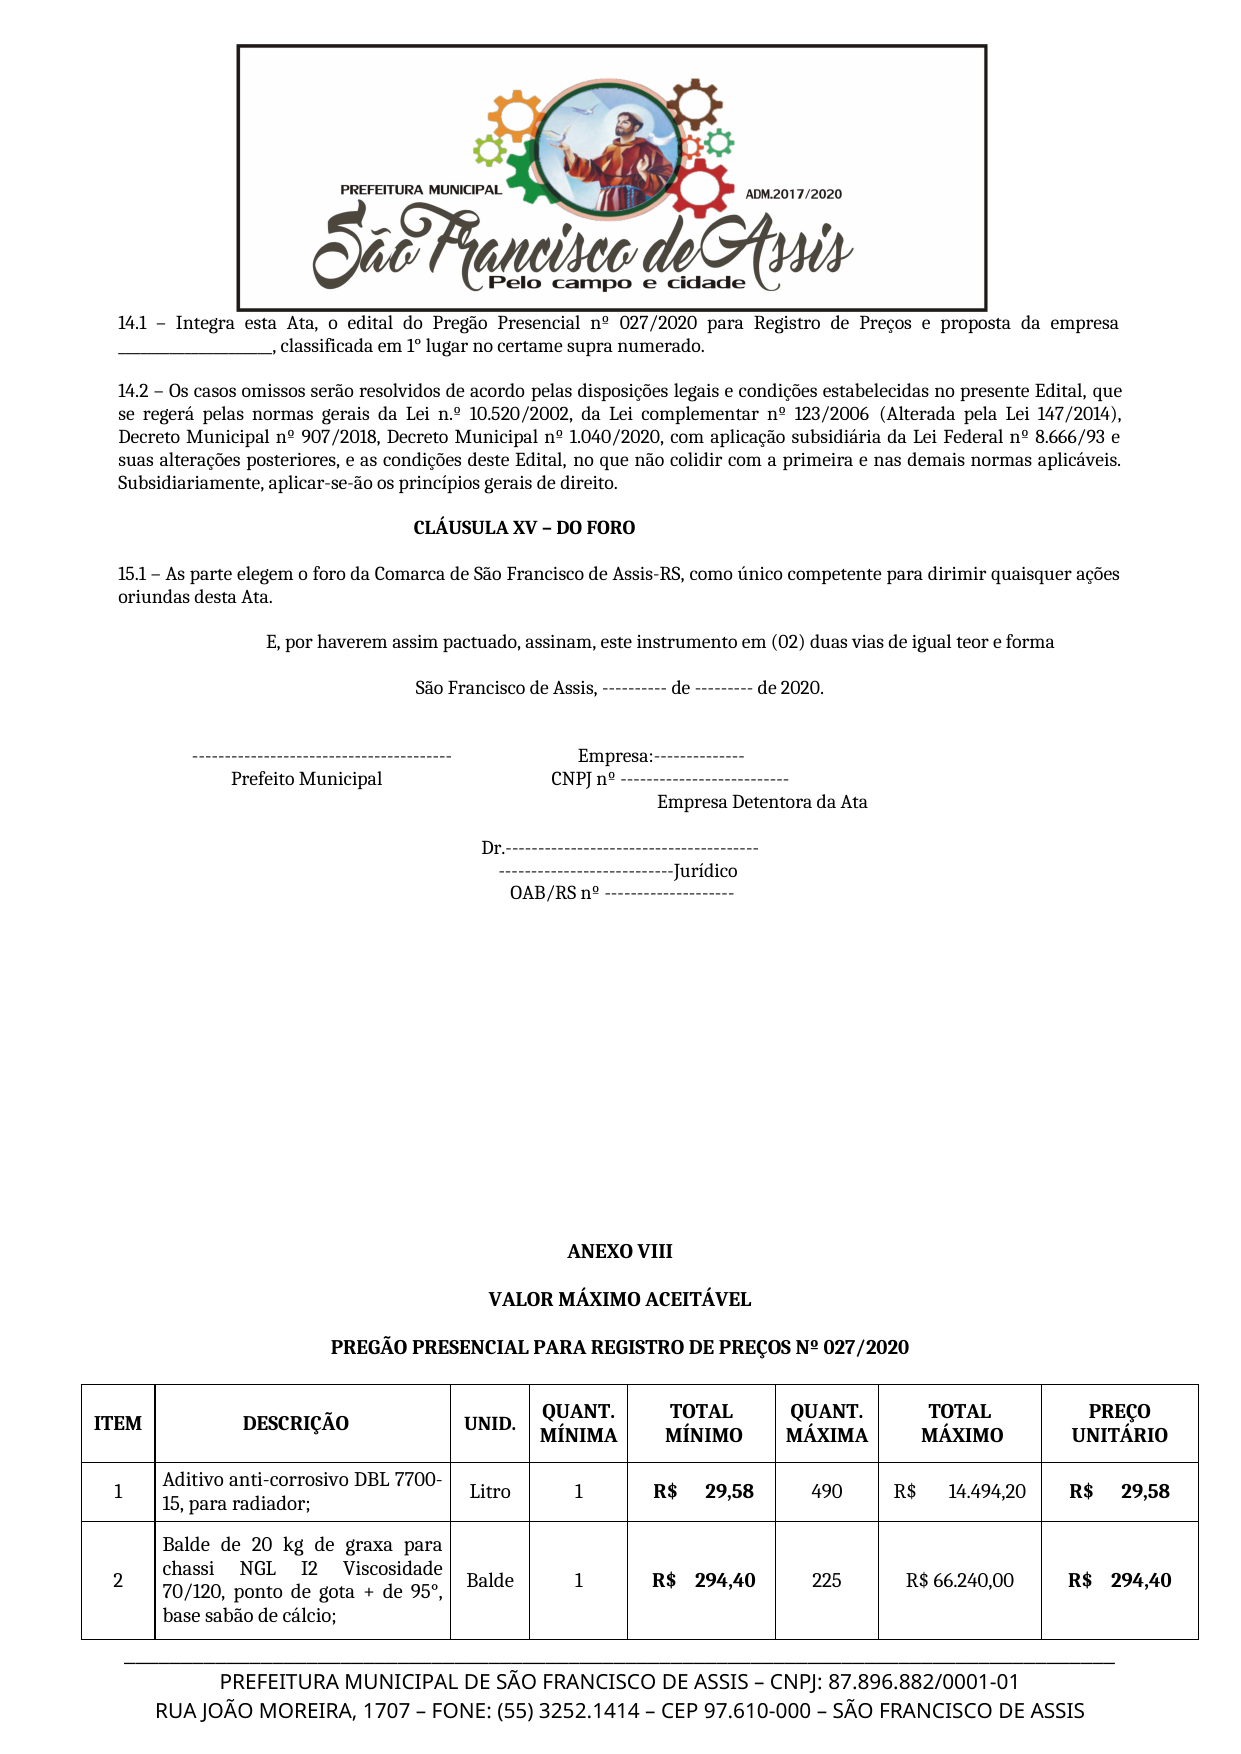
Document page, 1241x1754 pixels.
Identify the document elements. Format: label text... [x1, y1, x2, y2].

text ANEXO VIII [118, 1240, 1122, 1264]
table_cell R$ 294,40 [1042, 1522, 1198, 1638]
table_cell R$ 14.494,20 [879, 1463, 1041, 1521]
table_header DESCRIÇÃO [156, 1385, 450, 1462]
text CLÁUSULA XV – DO FORO [340, 517, 1122, 540]
table_header ITEM [82, 1385, 154, 1462]
text ---------------------------------------- Empresa:-------------- [118, 745, 1122, 768]
table_cell Litro [451, 1463, 529, 1521]
table_cell R$ 29,58 [1042, 1463, 1198, 1521]
text Prefeito Municipal CNPJ nº -------------------------- [118, 768, 1122, 791]
text 14.2 – Os casos omissos serão resolvidos de acordo pelas disposições legais e condições estabelecidas no presente Edital, que se regerá pelas normas gerais da Lei n.º 10.520/2002, da Lei complementar nº 123/2006 (Alterada pela Lei 147/2014), Decreto Municipal nº 907/2018, Decreto Municipal nº 1.040/2020, com aplicação subsidiária da Lei Federal nº 8.666/93 e suas alterações posteriores, e as condições deste Edital, no que não colidir com a primeira e nas demais normas aplicáveis. Subsidiariamente, aplicar-se-ão os princípios gerais de direito. [118, 380, 1122, 494]
text 15.1 – As parte elegem o foro da Comarca de São Francisco de Assis-RS, como único competente para dirimir quaisquer ações oriundas desta Ata. [118, 563, 1122, 608]
text PREGÃO PRESENCIAL PARA REGISTRO DE PREÇOS Nº 027/2020 [118, 1336, 1122, 1360]
table_cell R$ 294,40 [628, 1522, 775, 1638]
table_cell 1 [82, 1463, 154, 1521]
table_header UNID. [451, 1385, 529, 1462]
table_header QUANT. MÍNIMA [530, 1385, 627, 1462]
table_cell Aditivo anti-corrosivo DBL 7700-15, para radiador; [156, 1463, 450, 1521]
text OAB/RS nº -------------------- [118, 882, 1122, 905]
text 14.1 – Integra esta Ata, o edital do Pregão Presencial nº 027/2020 para Registro de Preços e proposta da empresa _____________________, classificada em 1° lugar no certame supra numerado. [118, 312, 1122, 357]
table_header TOTAL MÁXIMO [879, 1385, 1041, 1462]
table_cell R$ 29,58 [628, 1463, 775, 1521]
text ---------------------------Jurídico [118, 859, 1122, 882]
table_cell 1 [530, 1522, 627, 1638]
text Dr.--------------------------------------- [118, 836, 1122, 859]
table_cell R$ 66.240,00 [879, 1522, 1041, 1638]
table_cell 225 [776, 1522, 878, 1638]
table_cell 2 [82, 1522, 154, 1638]
text São Francisco de Assis, ---------- de --------- de 2020. [118, 677, 1122, 699]
table_cell Balde [451, 1522, 529, 1638]
text E, por haverem assim pactuado, assinam, este instrumento em (02) duas vias de igual teor e forma [118, 631, 1122, 654]
table_header TOTAL MÍNIMO [628, 1385, 775, 1462]
text Empresa Detentora da Ata [118, 791, 1122, 813]
table_cell Balde de 20 kg de graxa para chassi NGL I2 Viscosidade 70/120, ponto de gota + de 95°, base sabão de cálcio; [156, 1522, 450, 1638]
table_header PREÇO UNITÁRIO [1042, 1385, 1198, 1462]
table_header QUANT. MÁXIMA [776, 1385, 878, 1462]
text VALOR MÁXIMO ACEITÁVEL [118, 1288, 1122, 1312]
table_cell 490 [776, 1463, 878, 1521]
table_cell 1 [530, 1463, 627, 1521]
